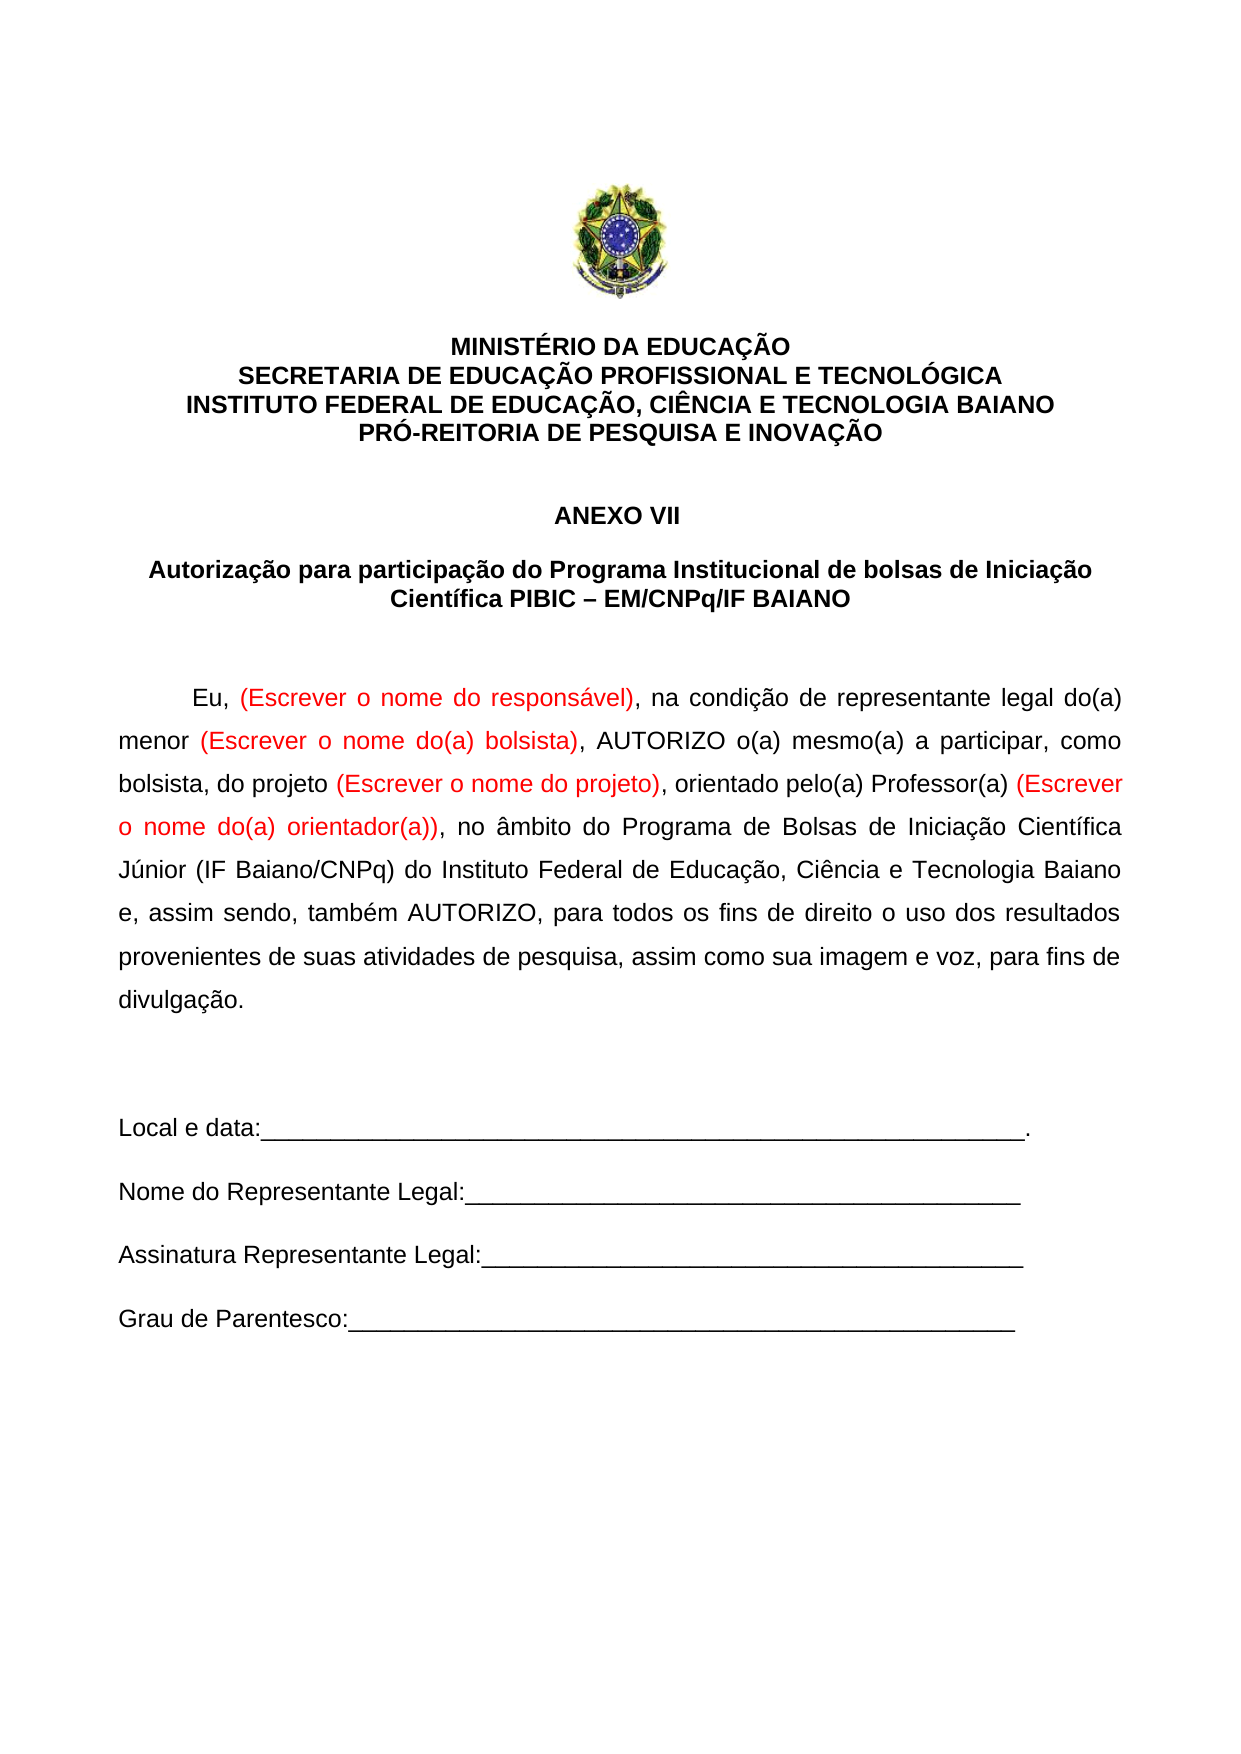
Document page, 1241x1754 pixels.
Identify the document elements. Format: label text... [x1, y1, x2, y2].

text SECRETARIA DE EDUCAÇÃO PROFISSIONAL E TECNOLÓGICA [118, 361, 1123, 389]
text Nome do Representante Legal:________________________________________ [118, 1176, 1123, 1205]
text INSTITUTO FEDERAL DE EDUCAÇÃO, CIÊNCIA E TECNOLOGIA BAIANO [118, 389, 1123, 418]
text ANEXO VII [118, 501, 1123, 530]
text Eu, (Escrever o nome do responsável), na condição de representante legal do(a) menor (Escrever o nome do(a) bolsista), AUTORIZO o(a) mesmo(a) a participar, como bolsista, do projeto (Escrever o nome do projeto), orientado pelo(a) Professor(a) (Escrever o nome do(a) orientador(a)), no âmbito do Programa de Bolsas de Iniciação Científica Júnior (IF Baiano/CNPq) do Instituto Federal de Educação, Ciência e Tecnologia Baiano e, assim sendo, também AUTORIZO, para todos os fins de direito o uso dos resultados provenientes de suas atividades de pesquisa, assim como sua imagem e voz, para fins de divulgação. [118, 683, 1123, 1013]
text MINISTÉRIO DA EDUCAÇÃO [118, 332, 1123, 361]
text PRÓ-REITORIA DE PESQUISA E INOVAÇÃO [118, 418, 1123, 447]
text Grau de Parentesco:________________________________________________ [118, 1304, 1123, 1333]
text Autorização para participação do Programa Institucional de bolsas de Iniciação Científica PIBIC – EM/CNPq/IF BAIANO [118, 555, 1123, 612]
text Assinatura Representante Legal:_______________________________________ [118, 1240, 1123, 1269]
picture [570, 183, 671, 300]
text Local e data:_______________________________________________________. [118, 1112, 1123, 1141]
